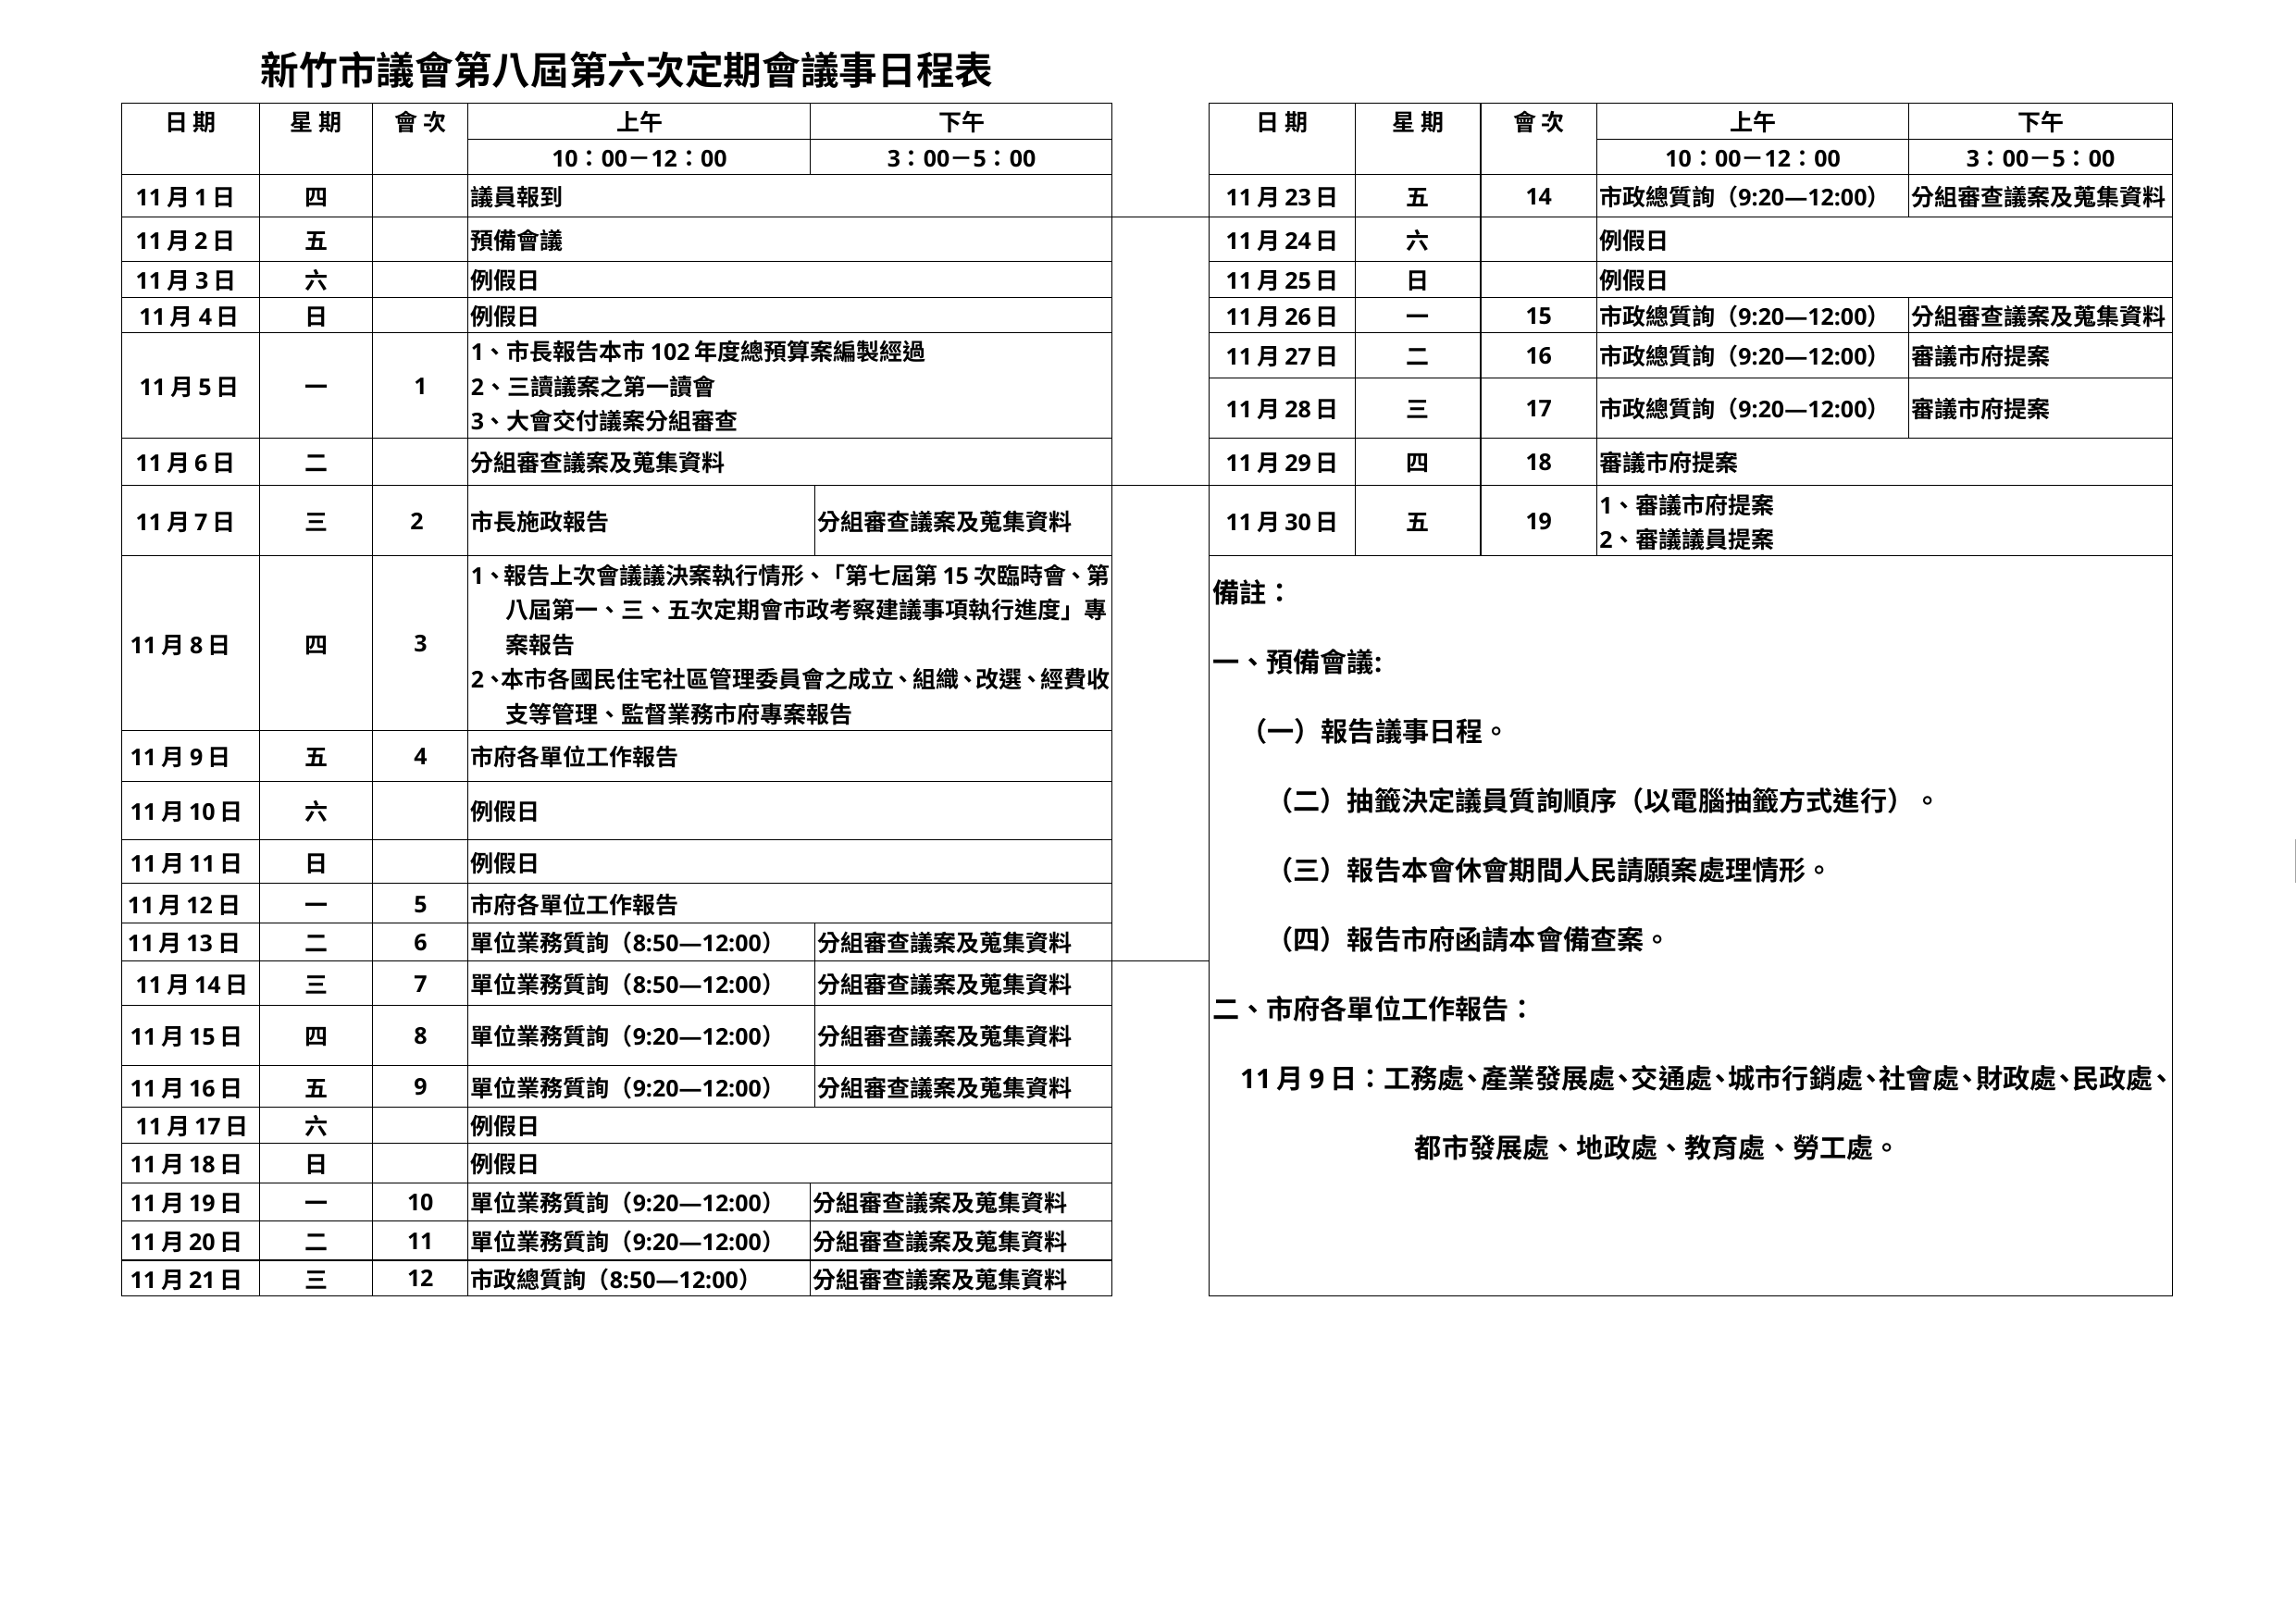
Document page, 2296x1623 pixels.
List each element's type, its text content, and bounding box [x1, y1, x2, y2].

table_cell [373, 782, 467, 839]
table_cell 審議市府提案 [1909, 378, 2172, 438]
table_cell 11月 8日 [122, 556, 259, 730]
table_cell [2173, 1259, 2295, 1295]
table_cell 分組審查議案及蒐集資料 [811, 1183, 1111, 1220]
table_cell [1112, 1107, 1209, 1143]
table_cell 一 [260, 884, 372, 923]
table_cell 11月18日 [122, 1144, 259, 1182]
table_cell 11月 9日 [122, 731, 259, 781]
table_cell 分組審查議案及蒐集資料 [468, 439, 1111, 485]
table_cell 例假日 [1597, 217, 2172, 261]
table_cell [2173, 1183, 2295, 1220]
table_cell 11月 3日 [122, 262, 259, 297]
table_header [2173, 103, 2295, 139]
table_cell 三 [260, 961, 372, 1005]
table_cell 三 [260, 486, 372, 555]
table_cell 三 [260, 1261, 372, 1295]
table_cell [2173, 1143, 2295, 1182]
table_cell 二 [260, 439, 372, 485]
table_cell [2173, 781, 2295, 839]
table_cell [373, 1144, 467, 1182]
table_cell [2173, 960, 2295, 1005]
table_cell 11月21日 [122, 1261, 259, 1295]
table_cell 11月6日 [122, 439, 259, 485]
table_cell [1112, 1143, 1209, 1182]
table_cell 11月26日 [1210, 298, 1355, 332]
table_cell 例假日 [468, 840, 1111, 883]
text 新竹市議會第八屆第六次定期會議事日程表 [87, 33, 2216, 103]
table_cell 11月11日 [122, 840, 259, 883]
table_cell 3：00－5：00 [811, 140, 1111, 174]
table_cell [1112, 1259, 1209, 1295]
table_cell 分組審查議案及蒐集資料 [815, 961, 1111, 1005]
table_cell 11月2日 [122, 217, 259, 261]
table_cell 三 [1356, 378, 1480, 438]
table_cell 分組審查議案及蒐集資料 [1909, 175, 2172, 217]
table_cell 11月30日 [1210, 486, 1355, 555]
table_cell 8 [373, 1006, 467, 1065]
table_cell 11月14日 [122, 961, 259, 1005]
table_header 會 次 [373, 104, 467, 174]
table_cell 11月16日 [122, 1066, 259, 1107]
table_cell 市政總質詢（9:20—12:00） [1597, 378, 1908, 438]
table_cell 1 [373, 333, 467, 438]
table_cell 例假日 [468, 782, 1111, 839]
table_cell [373, 262, 467, 297]
table_cell [2173, 261, 2295, 297]
table_cell 二 [260, 923, 372, 960]
table_cell 單位業務質詢（9:20—12:00） [468, 1183, 810, 1220]
table_cell 分組審查議案及蒐集資料 [811, 1221, 1111, 1259]
table_cell 11月19日 [122, 1183, 259, 1220]
table_cell 單位業務質詢（8:50—12:00） [468, 923, 814, 960]
table_cell [2173, 217, 2295, 261]
table_cell 3：00－5：00 [1909, 140, 2172, 174]
table_cell [2173, 297, 2295, 332]
table_cell 例假日 [468, 298, 1111, 332]
table_cell [2173, 174, 2295, 217]
table_cell [373, 298, 467, 332]
table_cell [2173, 378, 2295, 438]
table_cell 四 [260, 1006, 372, 1065]
table_cell 11月28日 [1210, 378, 1355, 438]
table_cell 11月5日 [122, 333, 259, 438]
table_cell [1112, 332, 1209, 485]
table_cell 五 [260, 1066, 372, 1107]
table_cell 一 [1356, 298, 1480, 332]
table_cell [2173, 839, 2295, 883]
table_cell 14 [1482, 175, 1596, 217]
table_cell [2173, 1107, 2295, 1143]
table_cell 例假日 [1597, 262, 2172, 297]
table_cell 市政總質詢（8:50—12:00） [468, 1261, 810, 1295]
table_cell [2173, 1065, 2295, 1107]
table_cell 六 [260, 1108, 372, 1143]
table_cell [2173, 139, 2295, 174]
table_cell [1482, 262, 1596, 297]
table_cell 11月1日 [122, 175, 259, 217]
table_cell 市府各單位工作報告 [468, 884, 1111, 923]
table_cell [1112, 486, 1209, 555]
table_cell [2173, 1220, 2295, 1259]
table_cell 二 [1356, 333, 1480, 378]
table_cell 一 [260, 333, 372, 438]
table_cell 11 [373, 1221, 467, 1259]
table_cell 五 [1356, 175, 1480, 217]
table_cell 預備會議 [468, 217, 1111, 261]
table_cell [2173, 485, 2295, 555]
table_cell 例假日 [468, 1144, 1111, 1182]
table_cell 分組審查議案及蒐集資料 [1909, 298, 2172, 332]
table_cell 4 [373, 731, 467, 781]
table_header 上午 [1597, 104, 1908, 139]
table_cell 分組審查議案及蒐集資料 [811, 1261, 1111, 1295]
table_cell 19 [1482, 486, 1596, 555]
table_header 下午 [811, 104, 1111, 139]
table_cell 審議市府提案 [1909, 333, 2172, 378]
table_cell 四 [260, 556, 372, 730]
table_cell [1112, 1220, 1209, 1259]
table_cell 一 [260, 1183, 372, 1220]
table_cell [1482, 217, 1596, 261]
table_cell 議員報到 [468, 175, 1111, 217]
table_cell 日 [260, 840, 372, 883]
table_cell [373, 840, 467, 883]
table_cell 例假日 [468, 1108, 1111, 1143]
table_cell 3 [373, 556, 467, 730]
table_cell 2 [373, 486, 467, 555]
table_cell 五 [260, 217, 372, 261]
table_cell 18 [1482, 439, 1596, 485]
table_cell [2173, 332, 2295, 378]
table_header 上午 [468, 104, 810, 139]
table_cell 單位業務質詢（9:20—12:00） [468, 1066, 814, 1107]
table_cell 11月23日 [1210, 175, 1355, 217]
table_header 星 期 [1356, 104, 1480, 174]
table_cell 11月25日 [1210, 262, 1355, 297]
table_cell 15 [1482, 298, 1596, 332]
table_cell 四 [260, 175, 372, 217]
table_cell 備註： 一、預備會議: （一）報告議事日程。 （二）抽籤決定議員質詢順序（以電腦抽籤方式進行）。 （三）報告本會休會期間人民請願案處理情形。 （四）報告市府函請本會備查案。 二、市府各單位工作報告： 11月9日：工務處、產業發展處、交通處、城市行銷處、社會處、財政處、民政處、都市發展處、地政處、教育處、勞工處。 11月12日：行政處、主計處、人事處、政風處、文化局、警察局、消防局、衛生局、環境保護局、稅務局。 三、每位議員之單位業務質詢及市政總質詢時間均為30分鐘。 四、議員提案請於11月1日前提出，俾利彙整。 五、因應三讀會議案彈性審議程序，本議程所列「審議提案」議程含第二、三讀會。 六、本議事日程經101年11月2日修正 。 [1210, 556, 2172, 1295]
table_cell 5 [373, 884, 467, 923]
table_cell 市府各單位工作報告 [468, 731, 1111, 781]
table_cell 16 [1482, 333, 1596, 378]
table_cell 11月7日 [122, 486, 259, 555]
table_cell [373, 175, 467, 217]
table_cell [2173, 730, 2295, 781]
table_cell 分組審查議案及蒐集資料 [815, 1006, 1111, 1065]
table_cell 分組審查議案及蒐集資料 [815, 486, 1111, 555]
table_cell 市政總質詢（9:20—12:00） [1597, 298, 1908, 332]
table_cell [1112, 217, 1209, 332]
table_cell 9 [373, 1066, 467, 1107]
table_cell 7 [373, 961, 467, 1005]
table_cell [2173, 1005, 2295, 1065]
table_cell 1、審議市府提案 2、審議議員提案 [1597, 486, 2172, 555]
table_cell 11月15日 [122, 1006, 259, 1065]
table_cell 審議市府提案 [1597, 439, 2172, 485]
table_cell 五 [1356, 486, 1480, 555]
table_cell 12 [373, 1261, 467, 1295]
table_cell 11月10日 [122, 782, 259, 839]
table_cell [373, 217, 467, 261]
table_cell [373, 1108, 467, 1143]
table_cell 分組審查議案及蒐集資料 [815, 923, 1111, 960]
table_cell 市政總質詢（9:20—12:00） [1597, 175, 1908, 217]
table_cell [2173, 555, 2295, 730]
table_cell 10 [373, 1183, 467, 1220]
table_cell 二 [260, 1221, 372, 1259]
table_cell [1112, 1183, 1209, 1220]
table_cell [1112, 1065, 1209, 1107]
table_cell 11月29日 [1210, 439, 1355, 485]
table_header [1112, 103, 1209, 139]
table_cell 單位業務質詢（9:20—12:00） [468, 1221, 810, 1259]
table_header 日 期 [1210, 104, 1355, 174]
table_cell [2173, 883, 2295, 923]
table_cell [1112, 961, 1209, 1005]
table_cell 11月12日 [122, 884, 259, 923]
table_cell 日 [1356, 262, 1480, 297]
table_cell 11月20日 [122, 1221, 259, 1259]
table_cell 市政總質詢（9:20—12:00） [1597, 333, 1908, 378]
table_cell 市長施政報告 [468, 486, 814, 555]
table_cell 1、報告上次會議議決案執行情形、「第七屆第15次臨時會、第 八屆第一、三、五次定期會市政考察建議事項執行進度」專 案報告 2、本市各國民住宅社區管理委員會之成立、組織、改選、經費收支等管理、監督業務市府專案報告 [468, 556, 1111, 730]
table_cell [2173, 438, 2295, 485]
table_cell 六 [260, 262, 372, 297]
table_cell 四 [1356, 439, 1480, 485]
table_cell 六 [1356, 217, 1480, 261]
table_cell 11月 4日 [122, 298, 259, 332]
table_cell 例假日 [468, 262, 1111, 297]
table_cell 10：00－12：00 [1597, 140, 1908, 174]
table_cell [2173, 923, 2295, 960]
table_cell 單位業務質詢（9:20—12:00） [468, 1006, 814, 1065]
table_cell 11月17日 [122, 1108, 259, 1143]
table_cell 1、市長報告本市102年度總預算案編製經過 2、三讀議案之第一讀會 3、大會交付議案分組審查 [468, 333, 1111, 438]
table_cell 11月27日 [1210, 333, 1355, 378]
table_cell 單位業務質詢（8:50—12:00） [468, 961, 814, 1005]
table_cell 五 [260, 731, 372, 781]
table_header 會 次 [1482, 104, 1596, 174]
table_cell [373, 439, 467, 485]
table_cell 10：00－12：00 [468, 140, 810, 174]
table_cell 6 [373, 923, 467, 960]
table_cell [1112, 555, 1209, 960]
table_cell 11月24日 [1210, 217, 1355, 261]
table_cell [1112, 139, 1209, 217]
table_cell 日 [260, 1144, 372, 1182]
table_cell 17 [1482, 378, 1596, 438]
table_cell 六 [260, 782, 372, 839]
table_header 日 期 [122, 104, 259, 174]
table_header 下午 [1909, 104, 2172, 139]
table_cell 11月13日 [122, 923, 259, 960]
table_cell 分組審查議案及蒐集資料 [815, 1066, 1111, 1107]
table_cell [1112, 1005, 1209, 1065]
table_header 星 期 [260, 104, 372, 174]
table_cell 日 [260, 298, 372, 332]
